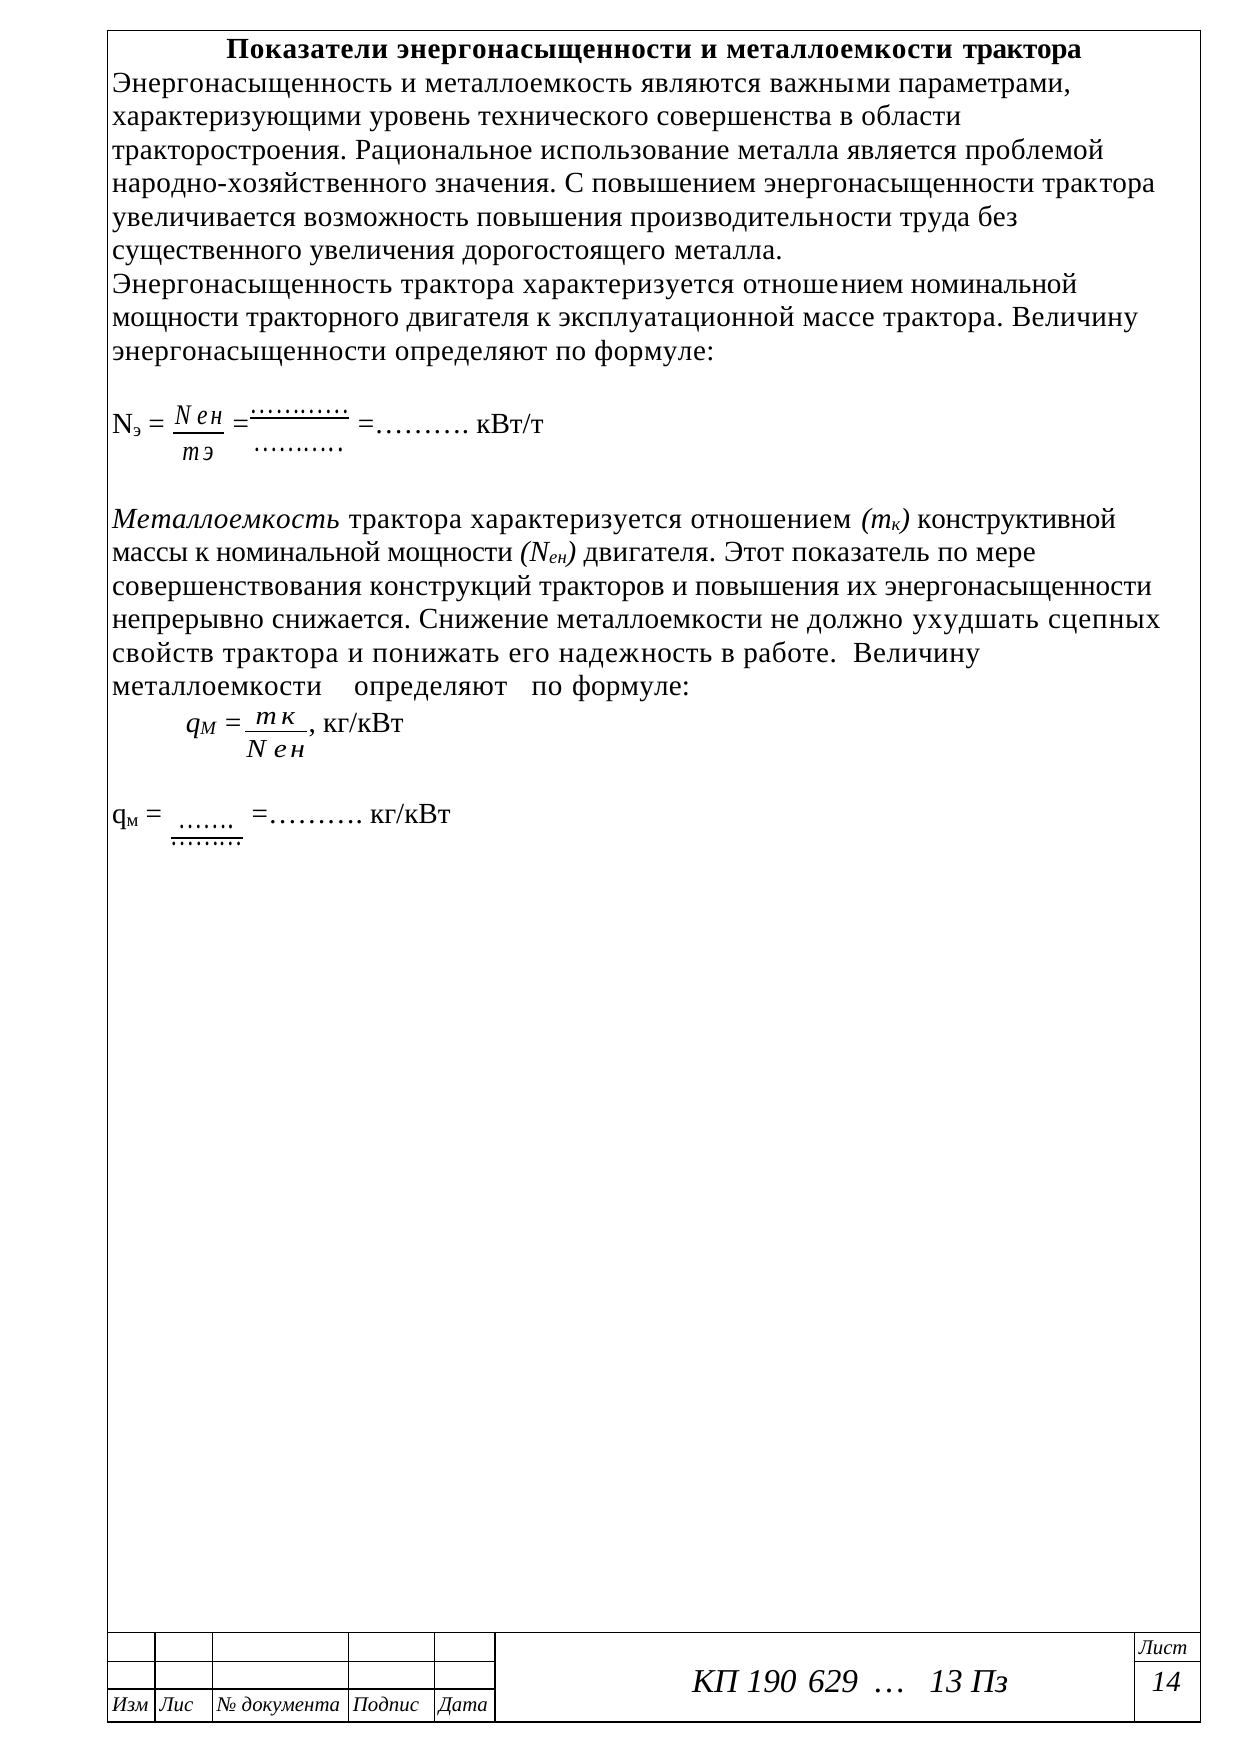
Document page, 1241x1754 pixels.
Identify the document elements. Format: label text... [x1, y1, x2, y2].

table_cell [213, 1662, 348, 1688]
table_cell Подпись. [349, 1690, 434, 1721]
table_cell [108, 1662, 154, 1688]
table_cell [108, 1633, 154, 1661]
table_cell № документа [213, 1690, 348, 1721]
table_cell [213, 1633, 348, 1661]
table_cell [156, 1662, 212, 1688]
table_cell Дата [435, 1690, 494, 1721]
table_cell Изм [108, 1690, 154, 1721]
table_cell [435, 1633, 494, 1661]
table_header Показатели энергонасыщенности и металлоемкости трактора Энергонасыщенность и металлоемкость являются важными параметрами, характеризующими уровень технического совершенства в области тракторостроения. Рациональное использование металла является проблемой народно-хозяйст­венного значения. С повышением энергонасыщенности трак­тора увеличивается возможность повышения производительности труда без существенного увеличения дорогостоящего металла. Энергонасыщенность трактора характеризуется отноше­нием номинальной мощности тракторного двигателя к экс­плуатационной массе трактора. Величину энергонасыщенно­сти определяют по формуле: Nэ = = =………. кВт/т Металлоемкость трактора характеризуется отношением (тк) конструктивной массы к номинальной мощности (Neн) двигателя. Этот показатель по мере совершенствования кон­струкций тракторов и повышения их энергонасыщенности не­прерывно снижается. Снижение металлоемкости не должно ухудшать сцепных свойств трактора и понижать его надежность в работе. Величину металлоемкости определяют по формуле: qМ =, кг/кВт qм = =………. кг/кВт [108, 31, 1200, 1632]
table_cell [435, 1662, 494, 1688]
table_cell Лист [156, 1690, 212, 1721]
table_cell КП 190 629 … 13 Пз [496, 1633, 1134, 1721]
table_cell [156, 1633, 212, 1661]
table_cell [349, 1633, 434, 1661]
table_cell Лист [1135, 1633, 1200, 1661]
table_cell [349, 1662, 434, 1688]
table_cell 14 [1135, 1662, 1200, 1721]
